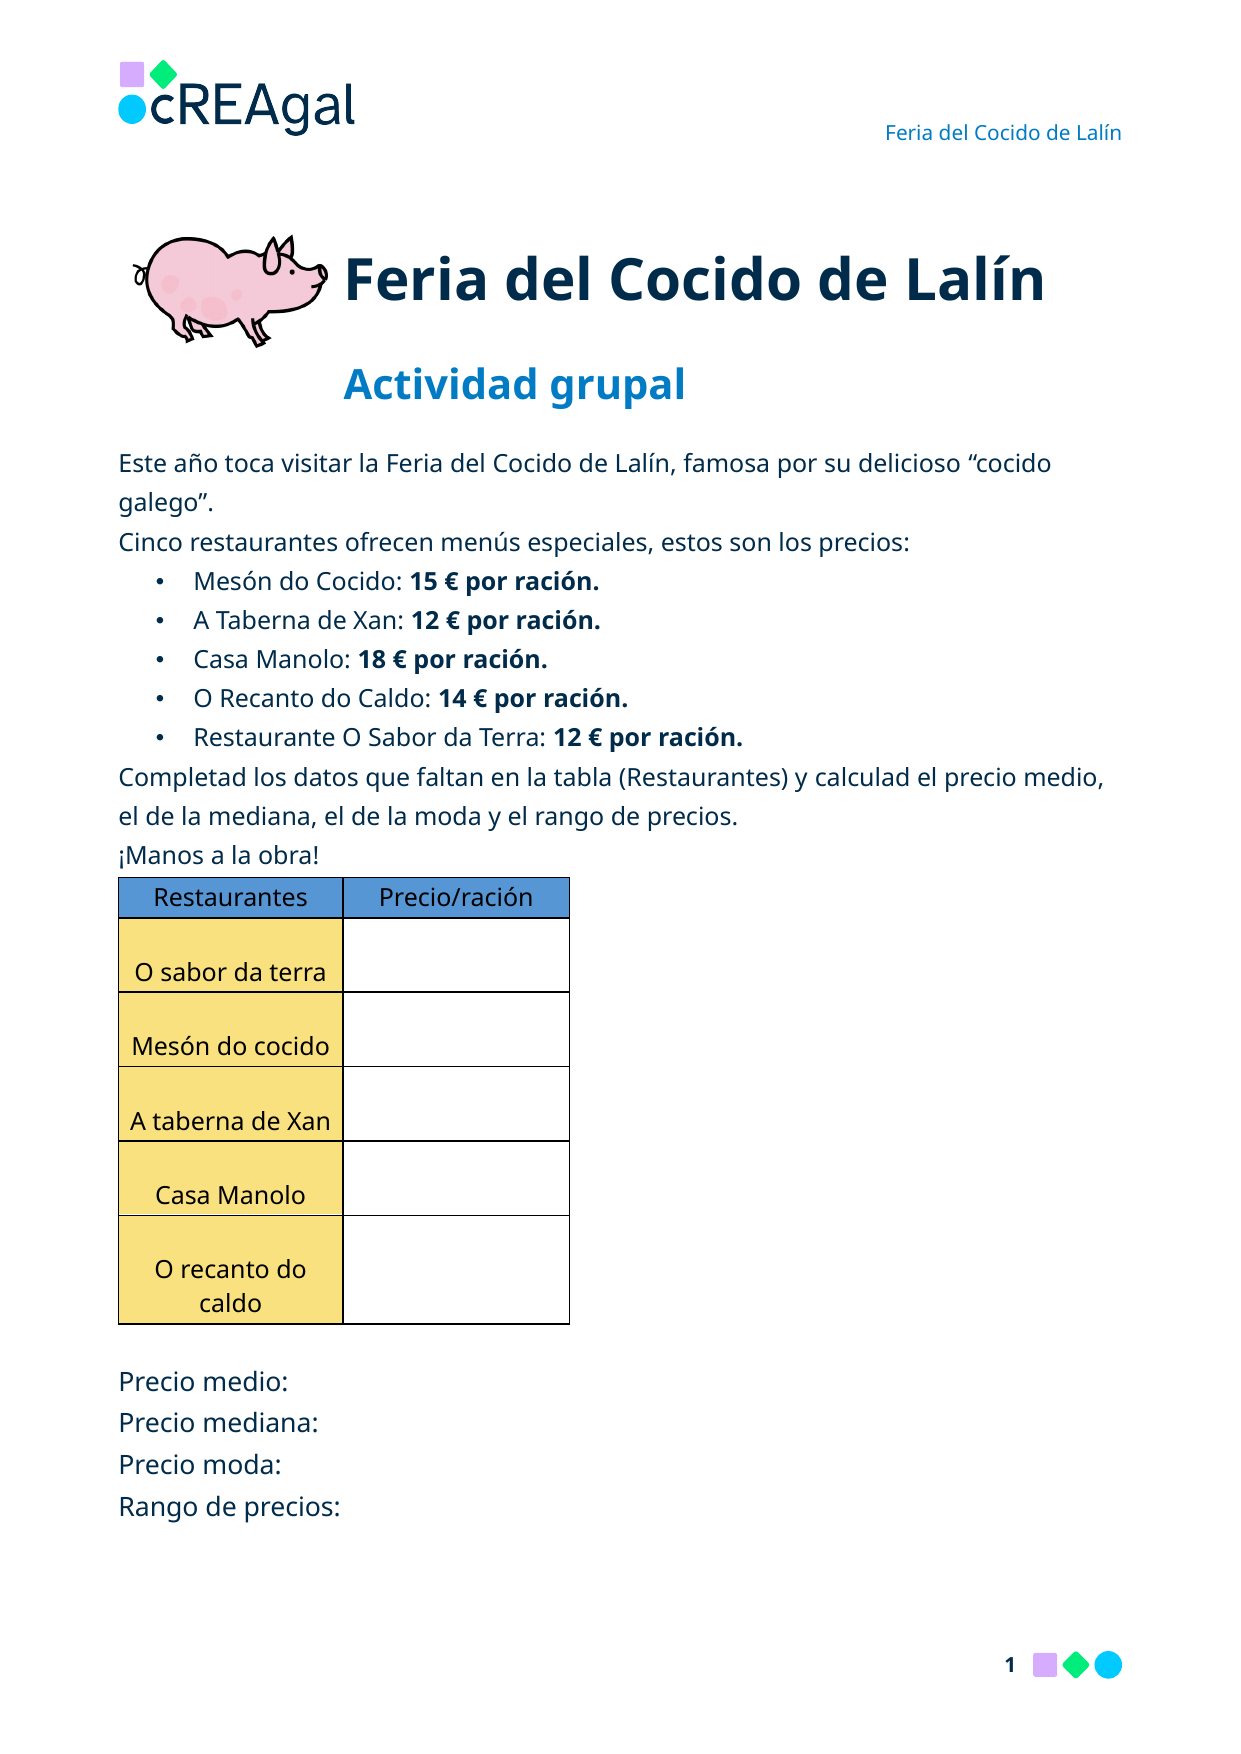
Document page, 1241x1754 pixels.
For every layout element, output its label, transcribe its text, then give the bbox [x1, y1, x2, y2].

table_cell [344, 1067, 569, 1140]
picture [115, 177, 344, 406]
table_cell O recanto do caldo [119, 1216, 342, 1323]
subtitle Feria del Cocido de Lalín [344, 238, 1122, 318]
list A Taberna de Xan: 12 € por ración. [156, 603, 1122, 637]
text Precio mediana: [118, 1404, 1122, 1441]
table_header Restaurantes [119, 878, 342, 917]
list O Recanto do Caldo: 14 € por ración. [156, 681, 1122, 715]
table_header Precio/ración [344, 878, 569, 917]
list Restaurante O Sabor da Terra: 12 € por ración. [156, 720, 1122, 754]
list Casa Manolo: 18 € por ración. [156, 642, 1122, 676]
text Precio medio: [118, 1323, 1122, 1399]
table_cell O sabor da terra [119, 919, 342, 991]
table_cell [344, 919, 569, 991]
table_cell Casa Manolo [119, 1142, 342, 1214]
text Precio moda: [118, 1446, 1122, 1482]
text Cinco restaurantes ofrecen menús especiales, estos son los precios: [118, 524, 1122, 558]
subtitle Actividad grupal [118, 354, 1122, 411]
table_cell [344, 993, 569, 1066]
table_cell [344, 1142, 569, 1214]
table_cell [344, 1216, 569, 1323]
list Mesón do Cocido: 15 € por ración. [156, 563, 1122, 597]
picture [118, 60, 355, 136]
table_cell A taberna de Xan [119, 1067, 342, 1140]
text Este año toca visitar la Feria del Cocido de Lalín, famosa por su delicioso “cocido galego”. [118, 446, 1122, 519]
text Rango de precios: [118, 1488, 1122, 1524]
text Completad los datos que faltan en la tabla (Restaurantes) y calculad el precio medio, el de la mediana, el de la moda y el rango de precios. ¡Manos a la obra! [118, 759, 1122, 872]
table_cell Mesón do cocido [119, 993, 342, 1066]
